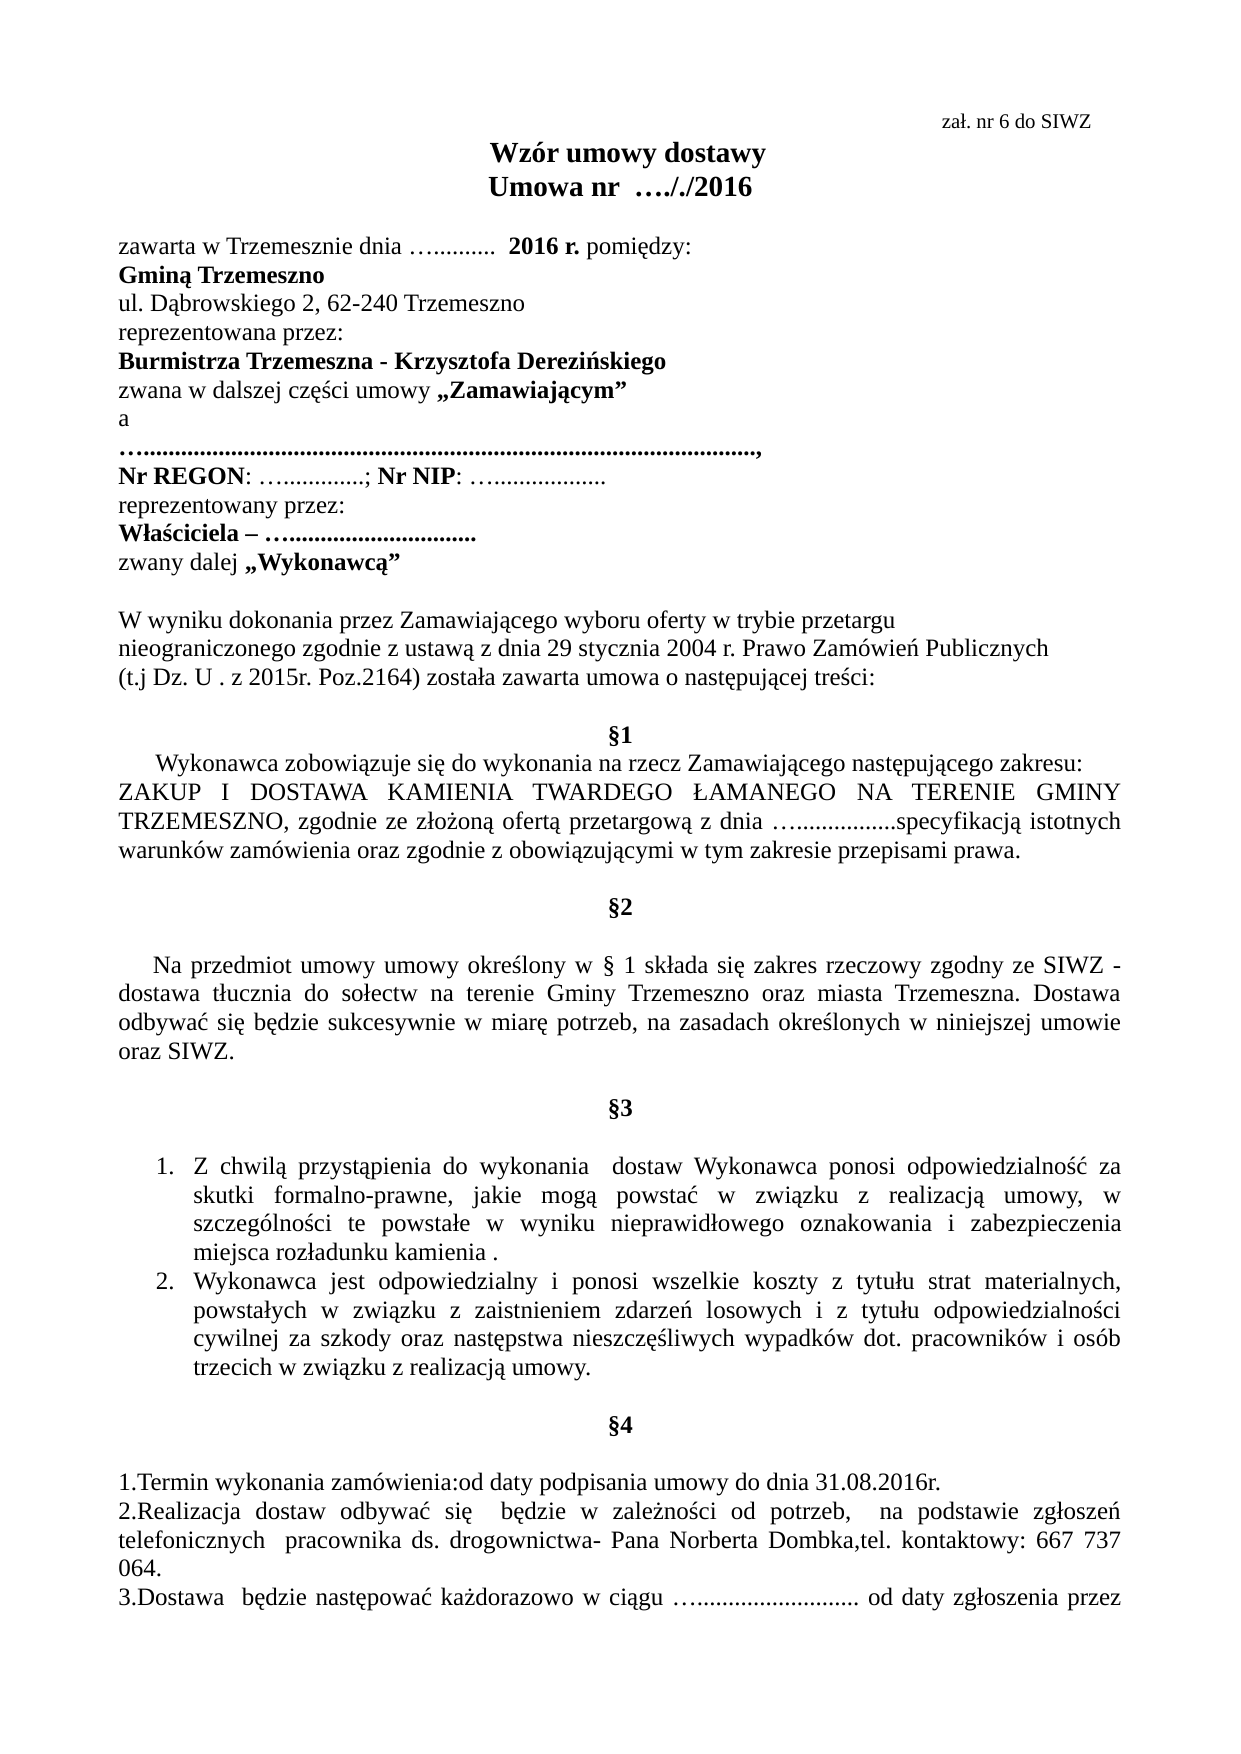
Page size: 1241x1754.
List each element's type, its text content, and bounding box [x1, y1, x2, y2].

text a [118, 403, 1122, 432]
text Wzór umowy dostawy [118, 135, 1122, 169]
text Wykonawca zobowiązuje się do wykonania na rzecz Zamawiającego następującego zakresu: [118, 748, 1122, 777]
text reprezentowany przez: [118, 490, 1122, 518]
text Gminą Trzemeszno [118, 260, 1122, 288]
text reprezentowana przez: [118, 317, 1122, 346]
text zwany dalej „Wykonawcą” [118, 547, 1122, 576]
text ZAKUP I DOSTAWA KAMIENIA TWARDEGO ŁAMANEGO NA TERENIE GMINY TRZEMESZNO, zgodnie ze złożoną ofertą przetargową z dnia …................specyfikacją istotnych warunków zamówienia oraz zgodnie z obowiązującymi w tym zakresie przepisami prawa. [118, 777, 1122, 863]
text Umowa nr …././2016 [118, 169, 1122, 202]
text 1.Termin wykonania zamówienia:od daty podpisania umowy do dnia 31.08.2016r. [118, 1467, 1122, 1496]
list Wykonawca jest odpowiedzialny i ponosi wszelkie koszty z tytułu strat materialnych, powstałych w związku z zaistnieniem zdarzeń losowych i z tytułu odpowiedzialności cywilnej za szkody oraz następstwa nieszczęśliwych wypadków dot. pracowników i osób trzecich w związku z realizacją umowy. [156, 1266, 1122, 1381]
text §1 [118, 720, 1122, 748]
text ul. Dąbrowskiego 2, 62-240 Trzemeszno [118, 288, 1122, 317]
text 2.Realizacja dostaw odbywać się będzie w zależności od potrzeb, na podstawie zgłoszeń telefonicznych pracownika ds. drogownictwa- Pana Norberta Dombka,tel. kontaktowy: 667 737 064. [118, 1496, 1122, 1582]
text zwana w dalszej części umowy „Zamawiającym” [118, 375, 1122, 403]
text §4 [118, 1410, 1122, 1438]
text nieograniczonego zgodnie z ustawą z dnia 29 stycznia 2004 r. Prawo Zamówień Publicznych [118, 633, 1122, 662]
text §2 [118, 892, 1122, 921]
text Właściciela – ….............................. [118, 518, 1122, 547]
text ….................................................................................................., [118, 432, 1122, 461]
text Burmistrza Trzemeszna - Krzysztofa Derezińskiego [118, 346, 1122, 375]
text zał. nr 6 do SIWZ [118, 102, 1122, 135]
list Z chwilą przystąpienia do wykonania dostaw Wykonawca ponosi odpowiedzialność za skutki formalno-prawne, jakie mogą powstać w związku z realizacją umowy, w szczególności te powstałe w wyniku nieprawidłowego oznakowania i zabezpieczenia miejsca rozładunku kamienia . [156, 1151, 1122, 1266]
text (t.j Dz. U . z 2015r. Poz.2164) została zawarta umowa o następującej treści: [118, 662, 1122, 691]
text Nr REGON: ….............; Nr NIP: ….................. [118, 461, 1122, 490]
text zawarta w Trzemesznie dnia ….......... 2016 r. pomiędzy: [118, 231, 1122, 260]
text §3 [118, 1093, 1122, 1122]
text W wyniku dokonania przez Zamawiającego wyboru oferty w trybie przetargu [118, 605, 1122, 633]
text 3.Dostawa będzie następować każdorazowo w ciągu ….......................... od daty zgłoszenia przez [118, 1582, 1122, 1611]
text Na przedmiot umowy umowy określony w § 1 składa się zakres rzeczowy zgodny ze SIWZ - dostawa tłucznia do sołectw na terenie Gminy Trzemeszno oraz miasta Trzemeszna. Dostawa odbywać się będzie sukcesywnie w miarę potrzeb, na zasadach określonych w niniejszej umowie oraz SIWZ. [118, 950, 1122, 1065]
